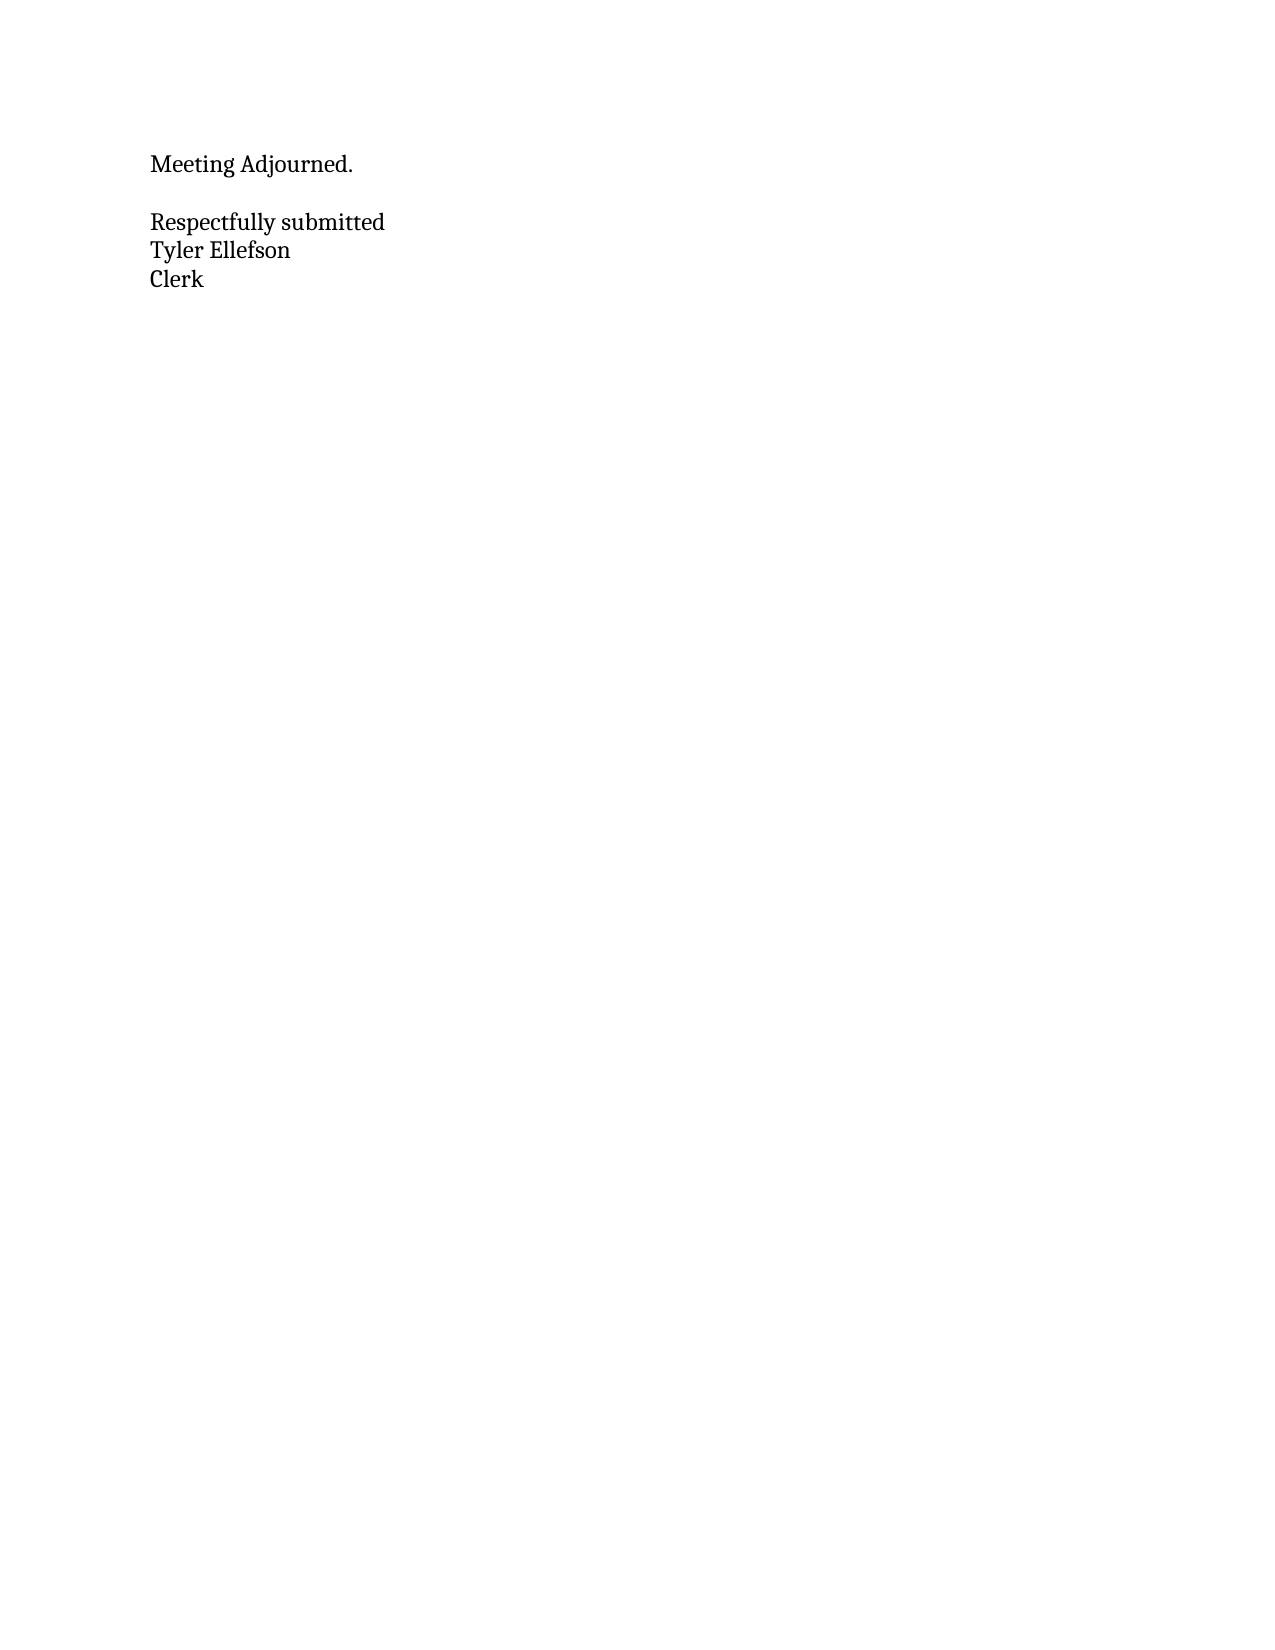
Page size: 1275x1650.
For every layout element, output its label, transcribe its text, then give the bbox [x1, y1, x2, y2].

text Meeting Adjourned. [150, 150, 1125, 179]
text Respectfully submitted [150, 207, 1125, 236]
text Clerk [150, 265, 1125, 294]
text Tyler Ellefson [150, 236, 1125, 265]
